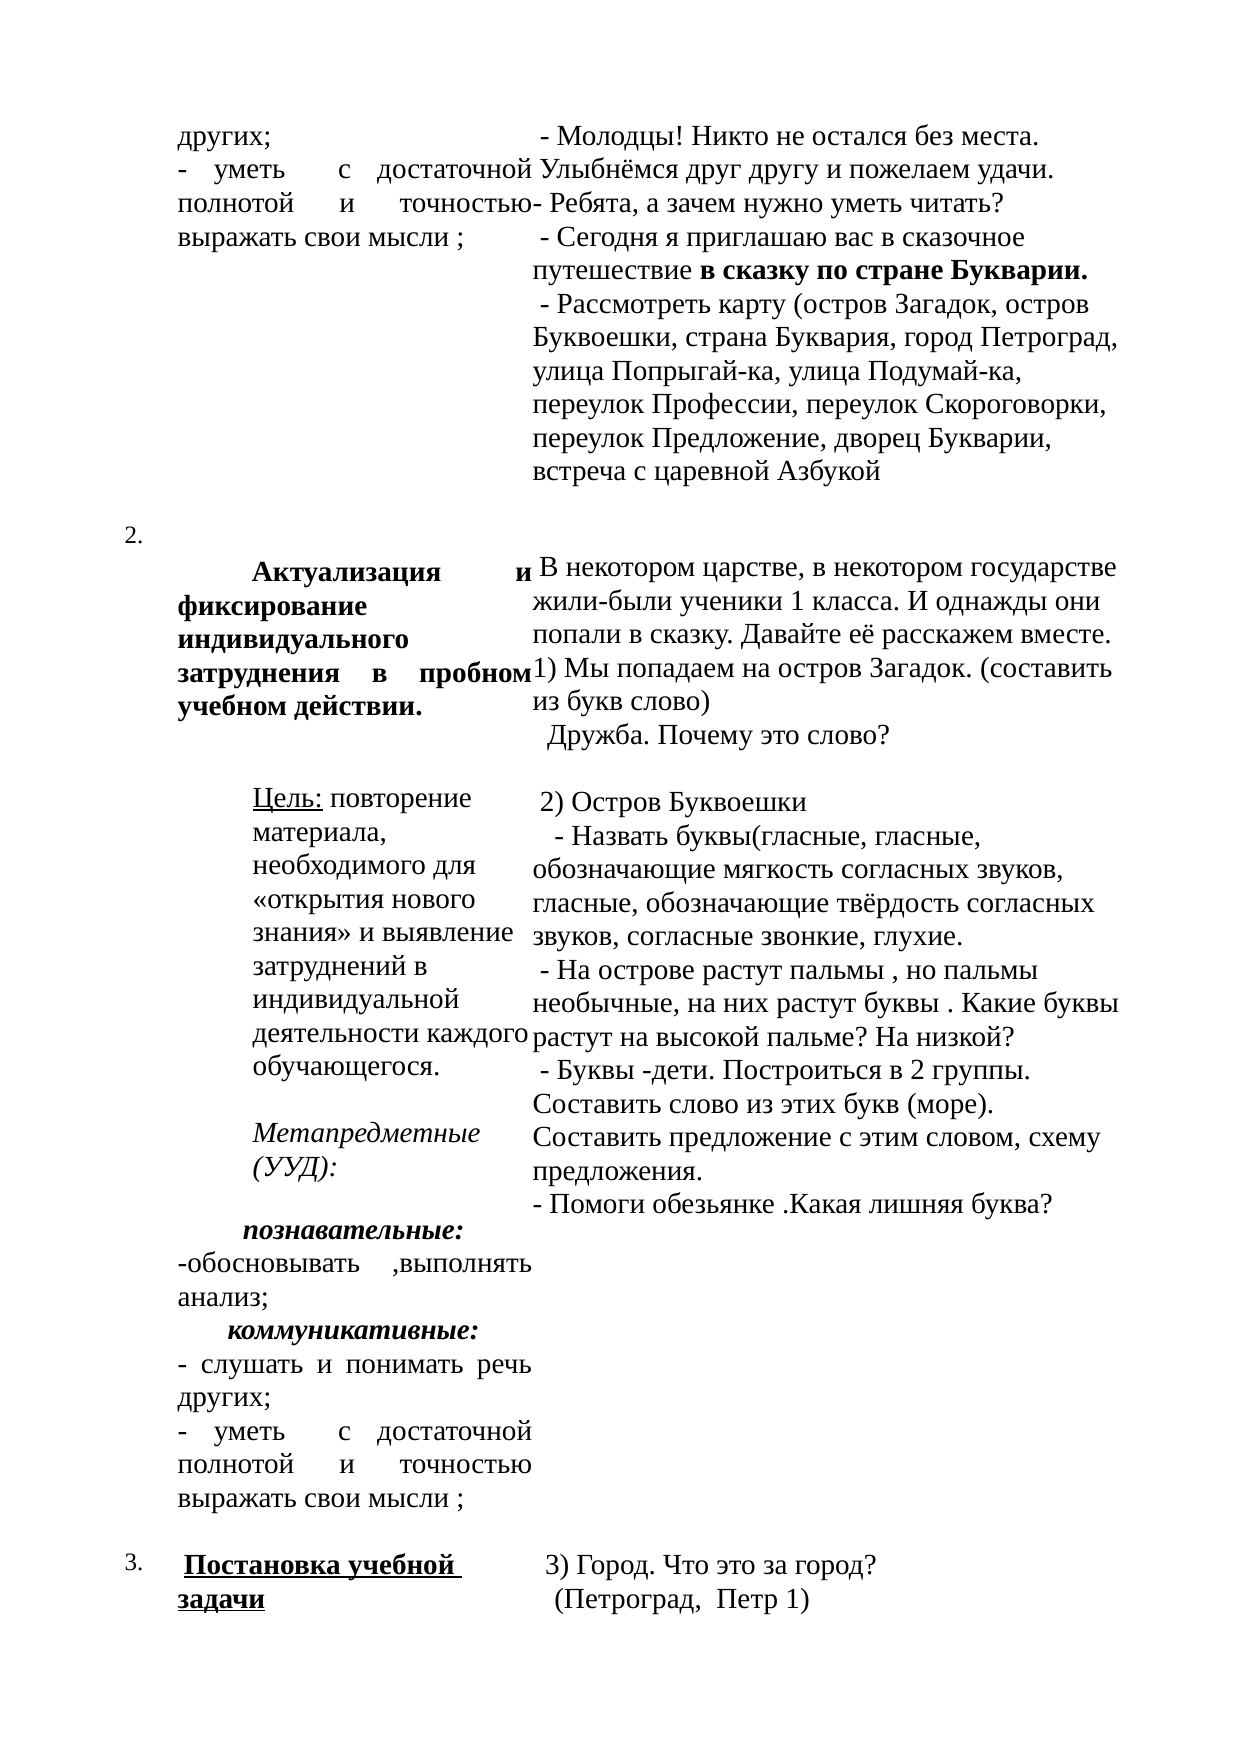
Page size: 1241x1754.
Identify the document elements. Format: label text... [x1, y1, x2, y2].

table_cell Мотивирование к учебной деятельности (организационный момент). Цель: включение обучающихся в деятельность на личностно-значимом уровне Личностные УУД: - формирование положительной учебной мотивации, понимание смысла учебной деятельности. Метапредметные (УУД): коммуникативные: - слушать и понимать речь других; - уметь с достаточной полнотой и точностью выражать свои мысли ; [178, 118, 532, 252]
table_cell 3. [118, 1547, 177, 1614]
table_cell [118, 118, 177, 521]
table_cell Актуализация и фиксирование индивидуального затруднения в пробном учебном действии. Цель: повторение материала, необходимого для «открытия нового знания» и выявление затруднений в индивидуальной деятельности каждого обучающегося. Метапредметные (УУД): познавательные: -обосновывать ,выполнять анализ; коммуникативные: - слушать и понимать речь других; - уметь с достаточной полнотой и точностью выражать свои мысли ; [178, 521, 532, 1547]
table_cell Постановка учебной задачи Цель: обсуждение затруднения (Почему возникли затруднения? Чего мы еще не знаем? ) Метапредметные (УУД) регулятивные: формулировать тему и цель урока с помощью учителя; познавательные - наблюдать и делать выводы. коммуникативные: - слушать и понимать речь других; - умение с достаточной полнотой и точностью выражать свои мысли ; [178, 1547, 532, 1614]
table_cell 3) Город. Что это за город? (Петроград, Петр 1) [532, 1547, 1123, 1614]
table_cell В некотором царстве, в некотором государстве жили-были ученики 1 класса. И однажды они попали в сказку. Давайте её расскажем вместе. 1) Мы попадаем на остров Загадок. (составить из букв слово) Дружба. Почему это слово? 2) Остров Буквоешки - Назвать буквы(гласные, гласные, обозначающие мягкость согласных звуков, гласные, обозначающие твёрдость согласных звуков, согласные звонкие, глухие. - На острове растут пальмы , но пальмы необычные, на них растут буквы . Какие буквы растут на высокой пальме? На низкой? - Буквы -дети. Построиться в 2 группы. Составить слово из этих букв (море). Составить предложение с этим словом, схему предложения. - Помоги обезьянке .Какая лишняя буква? [532, 521, 1123, 1547]
table_cell 2. [118, 521, 177, 1547]
table_cell - Молодцы! Никто не остался без места. Улыбнёмся друг другу и пожелаем удачи. - Ребята, а зачем нужно уметь читать? - Сегодня я приглашаю вас в сказочное путешествие в сказку по стране Букварии. - Рассмотреть карту (остров Загадок, остров Буквоешки, страна Буквария, город Петроград, улица Попрыгай-ка, улица Подумай-ка, переулок Профессии, переулок Скороговорки, переулок Предложение, дворец Букварии, встреча с царевной Азбукой [532, 118, 1123, 521]
table_cell Мотивирование к учебной деятельности (организационный момент). Цель: включение обучающихся в деятельность на личностно-значимом уровне Личностные УУД: - формирование положительной учебной мотивации, понимание смысла учебной деятельности. Метапредметные (УУД): коммуникативные: - слушать и понимать речь других; - уметь с достаточной полнотой и точностью выражать свои мысли ; [178, 286, 532, 521]
